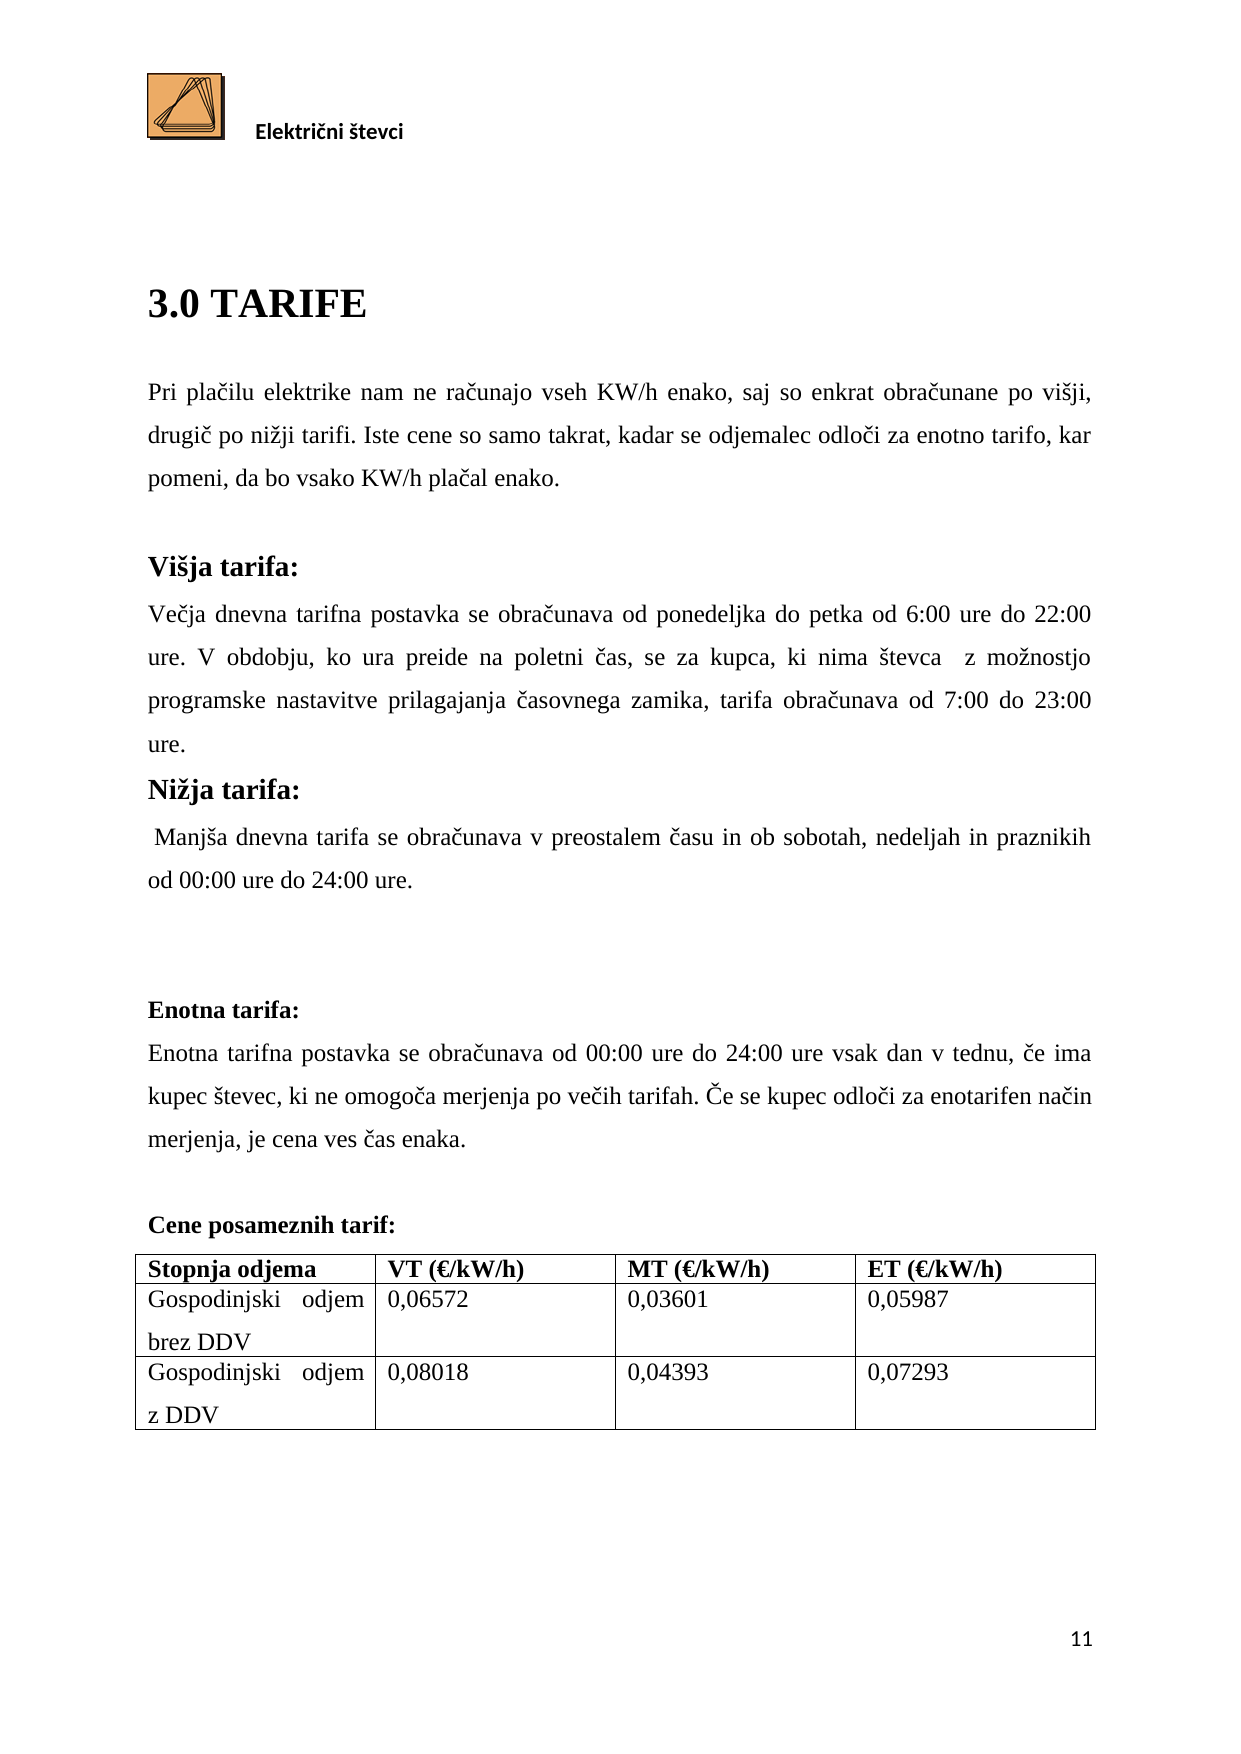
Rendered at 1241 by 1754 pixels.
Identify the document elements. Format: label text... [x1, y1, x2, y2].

text Enotna tarifa: [148, 995, 1093, 1023]
text Cene posameznih tarif: [148, 1210, 1093, 1239]
text Višja tarifa: [148, 549, 1093, 583]
text Večja dnevna tarifna postavka se obračunava od ponedeljka do petka od 6:00 ure do 22:00 ure. V obdobju, ko ura preide na poletni čas, se za kupca, ki nima števca z možnostjo programske nastavitve prilagajanja časovnega zamika, tarifa obračunava od 7:00 do 23:00 ure. [148, 599, 1093, 757]
table_header Stopnja odjema [136, 1255, 375, 1283]
table_cell 0,03601 [616, 1284, 855, 1356]
table_cell Gospodinjski odjem z DDV [136, 1357, 375, 1429]
text Pri plačilu elektrike nam ne računajo vseh KW/h enako, saj so enkrat obračunane po višji, drugič po nižji tarifi. Iste cene so samo takrat, kadar se odjemalec odloči za enotno tarifo, kar pomeni, da bo vsako KW/h plačal enako. [148, 377, 1093, 492]
text Manjša dnevna tarifa se obračunava v preostalem času in ob sobotah, nedeljah in praznikih od 00:00 ure do 24:00 ure. [148, 822, 1093, 894]
text Nižja tarifa: [148, 772, 1093, 805]
table_header ET (€/kW/h) [856, 1255, 1095, 1283]
table_cell 0,08018 [376, 1357, 615, 1429]
table_cell 0,07293 [856, 1357, 1095, 1429]
table_cell 0,04393 [616, 1357, 855, 1429]
table_header MT (€/kW/h) [616, 1255, 855, 1283]
subtitle 3.0 TARIFE [148, 278, 1093, 326]
table_cell 0,05987 [856, 1284, 1095, 1356]
text Enotna tarifna postavka se obračunava od 00:00 ure do 24:00 ure vsak dan v tednu, če ima kupec števec, ki ne omogoča merjenja po večih tarifah. Če se kupec odloči za enotarifen način merjenja, je cena ves čas enaka. [148, 1038, 1093, 1153]
table_cell Gospodinjski odjem brez DDV [136, 1284, 375, 1356]
picture [147, 73, 225, 140]
table_cell 0,06572 [376, 1284, 615, 1356]
table_header VT (€/kW/h) [376, 1255, 615, 1283]
